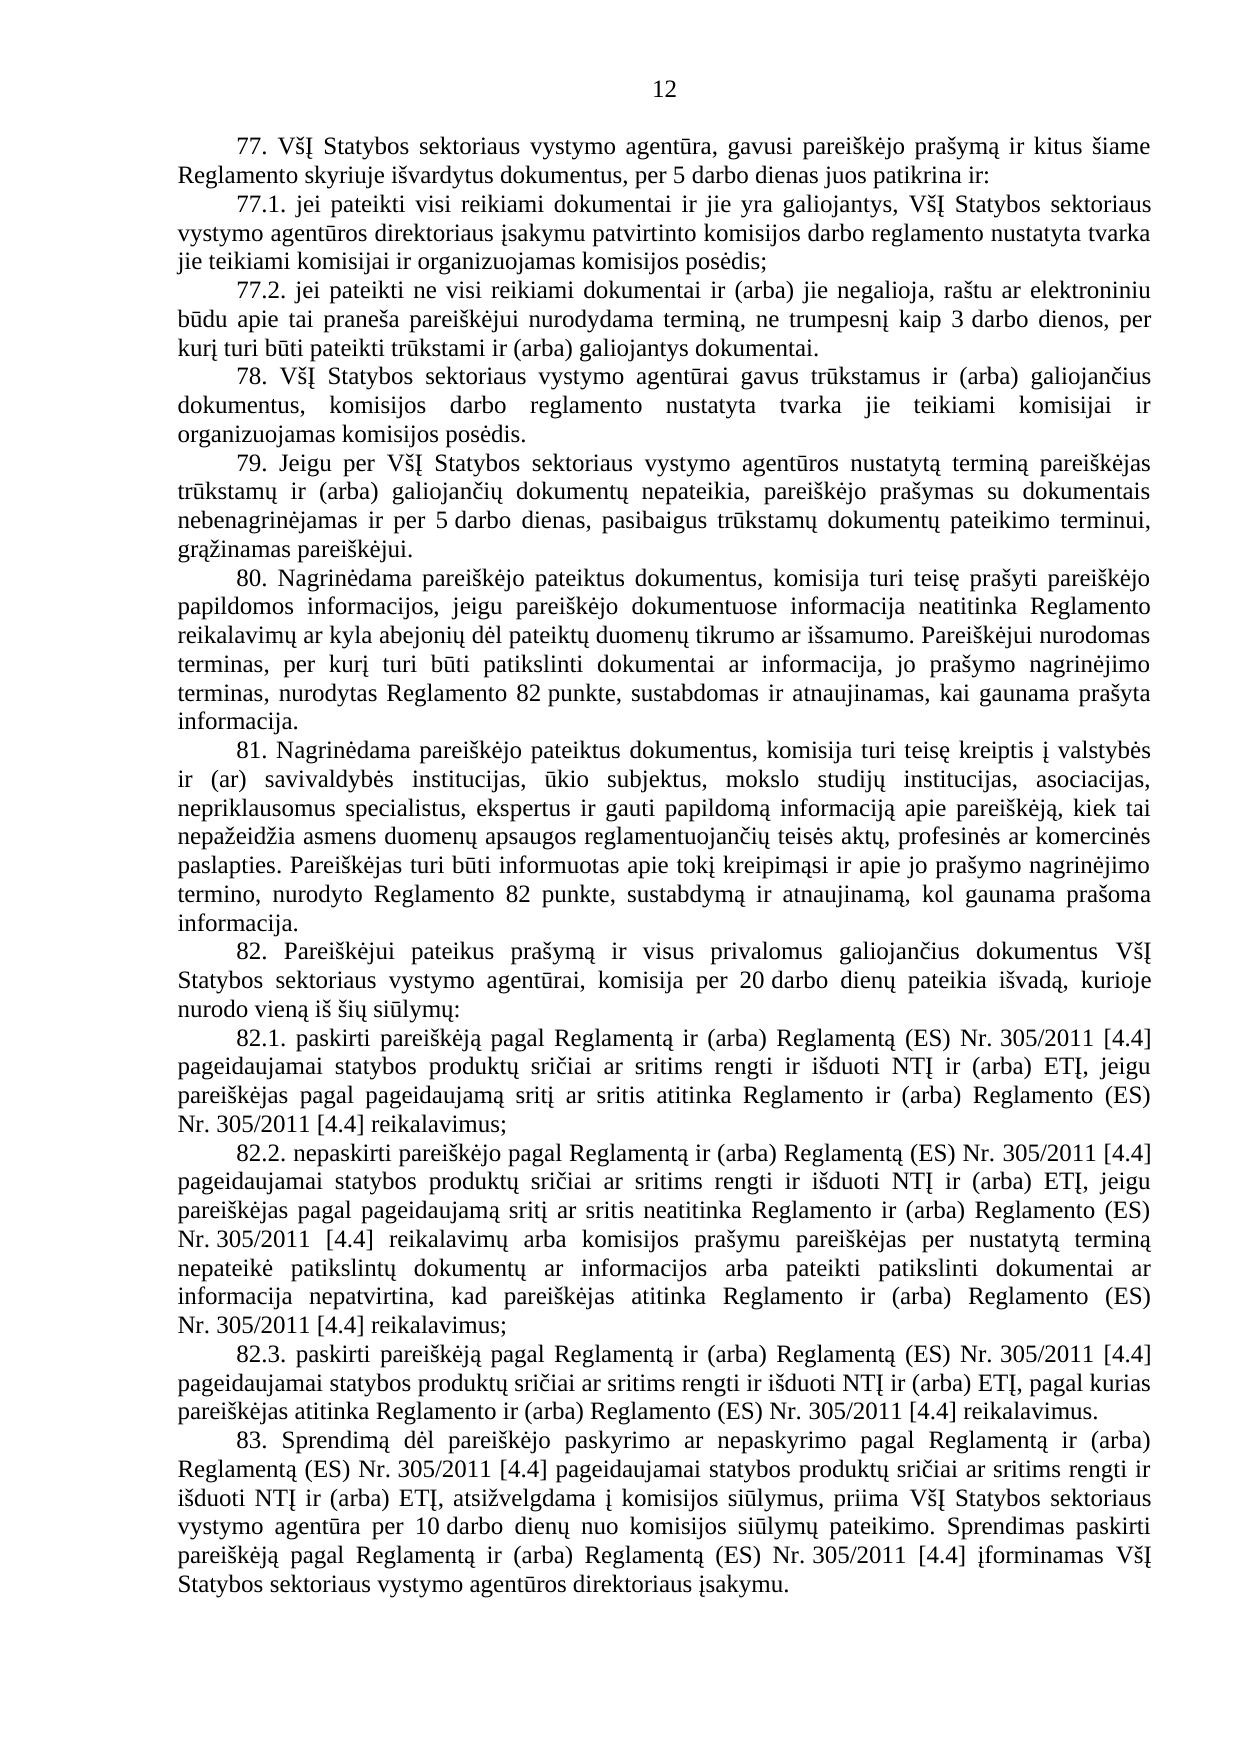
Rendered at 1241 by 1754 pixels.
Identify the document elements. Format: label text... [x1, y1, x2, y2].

text 82.1. paskirti pareiškėją pagal Reglamentą ir (arba) Reglamentą (ES) Nr. 305/2011 [4.4] pageidaujamai statybos produktų sričiai ar sritims rengti ir išduoti NTĮ ir (arba) ETĮ, jeigu pareiškėjas pagal pageidaujamą sritį ar sritis atitinka Reglamento ir (arba) Reglamento (ES) Nr. 305/2011 [4.4] reikalavimus; [177, 1023, 1152, 1138]
text 82.2. nepaskirti pareiškėjo pagal Reglamentą ir (arba) Reglamentą (ES) Nr. 305/2011 [4.4] pageidaujamai statybos produktų sričiai ar sritims rengti ir išduoti NTĮ ir (arba) ETĮ, jeigu pareiškėjas pagal pageidaujamą sritį ar sritis neatitinka Reglamento ir (arba) Reglamento (ES) Nr. 305/2011 [4.4] reikalavimų arba komisijos prašymu pareiškėjas per nustatytą terminą nepateikė patikslintų dokumentų ar informacijos arba pateikti patikslinti dokumentai ar informacija nepatvirtina, kad pareiškėjas atitinka Reglamento ir (arba) Reglamento (ES) Nr. 305/2011 [4.4] reikalavimus; [177, 1138, 1152, 1339]
text 77.1. jei pateikti visi reikiami dokumentai ir jie yra galiojantys, VšĮ Statybos sektoriaus vystymo agentūros direktoriaus įsakymu patvirtinto komisijos darbo reglamento nustatyta tvarka jie teikiami komisijai ir organizuojamas komisijos posėdis; [177, 189, 1152, 275]
text 77.2. jei pateikti ne visi reikiami dokumentai ir (arba) jie negalioja, raštu ar elektroniniu būdu apie tai praneša pareiškėjui nurodydama terminą, ne trumpesnį kaip 3 darbo dienos, per kurį turi būti pateikti trūkstami ir (arba) galiojantys dokumentai. [177, 275, 1152, 361]
text 80. Nagrinėdama pareiškėjo pateiktus dokumentus, komisija turi teisę prašyti pareiškėjo papildomos informacijos, jeigu pareiškėjo dokumentuose informacija neatitinka Reglamento reikalavimų ar kyla abejonių dėl pateiktų duomenų tikrumo ar išsamumo. Pareiškėjui nurodomas terminas, per kurį turi būti patikslinti dokumentai ar informacija, jo prašymo nagrinėjimo terminas, nurodytas Reglamento 82 punkte, sustabdomas ir atnaujinamas, kai gaunama prašyta informacija. [177, 563, 1152, 735]
text 82. Pareiškėjui pateikus prašymą ir visus privalomus galiojančius dokumentus VšĮ Statybos sektoriaus vystymo agentūrai, komisija per 20 darbo dienų pateikia išvadą, kurioje nurodo vieną iš šių siūlymų: [177, 936, 1152, 1023]
text 77. VšĮ Statybos sektoriaus vystymo agentūra, gavusi pareiškėjo prašymą ir kitus šiame Reglamento skyriuje išvardytus dokumentus, per 5 darbo dienas juos patikrina ir: [177, 131, 1152, 189]
text 79. Jeigu per VšĮ Statybos sektoriaus vystymo agentūros nustatytą terminą pareiškėjas trūkstamų ir (arba) galiojančių dokumentų nepateikia, pareiškėjo prašymas su dokumentais nebenagrinėjamas ir per 5 darbo dienas, pasibaigus trūkstamų dokumentų pateikimo terminui, grąžinamas pareiškėjui. [177, 448, 1152, 563]
text 81. Nagrinėdama pareiškėjo pateiktus dokumentus, komisija turi teisę kreiptis į valstybės ir (ar) savivaldybės institucijas, ūkio subjektus, mokslo studijų institucijas, asociacijas, nepriklausomus specialistus, ekspertus ir gauti papildomą informaciją apie pareiškėją, kiek tai nepažeidžia asmens duomenų apsaugos reglamentuojančių teisės aktų, profesinės ar komercinės paslapties. Pareiškėjas turi būti informuotas apie tokį kreipimąsi ir apie jo prašymo nagrinėjimo termino, nurodyto Reglamento 82 punkte, sustabdymą ir atnaujinamą, kol gaunama prašoma informacija. [177, 735, 1152, 936]
text 83. Sprendimą dėl pareiškėjo paskyrimo ar nepaskyrimo pagal Reglamentą ir (arba) Reglamentą (ES) Nr. 305/2011 [4.4] pageidaujamai statybos produktų sričiai ar sritims rengti ir išduoti NTĮ ir (arba) ETĮ, atsižvelgdama į komisijos siūlymus, priima VšĮ Statybos sektoriaus vystymo agentūra per 10 darbo dienų nuo komisijos siūlymų pateikimo. Sprendimas paskirti pareiškėją pagal Reglamentą ir (arba) Reglamentą (ES) Nr. 305/2011 [4.4] įforminamas VšĮ Statybos sektoriaus vystymo agentūros direktoriaus įsakymu. [177, 1425, 1152, 1598]
text 78. VšĮ Statybos sektoriaus vystymo agentūrai gavus trūkstamus ir (arba) galiojančius dokumentus, komisijos darbo reglamento nustatyta tvarka jie teikiami komisijai ir organizuojamas komisijos posėdis. [177, 361, 1152, 448]
text 82.3. paskirti pareiškėją pagal Reglamentą ir (arba) Reglamentą (ES) Nr. 305/2011 [4.4] pageidaujamai statybos produktų sričiai ar sritims rengti ir išduoti NTĮ ir (arba) ETĮ, pagal kurias pareiškėjas atitinka Reglamento ir (arba) Reglamento (ES) Nr. 305/2011 [4.4] reikalavimus. [177, 1339, 1152, 1425]
